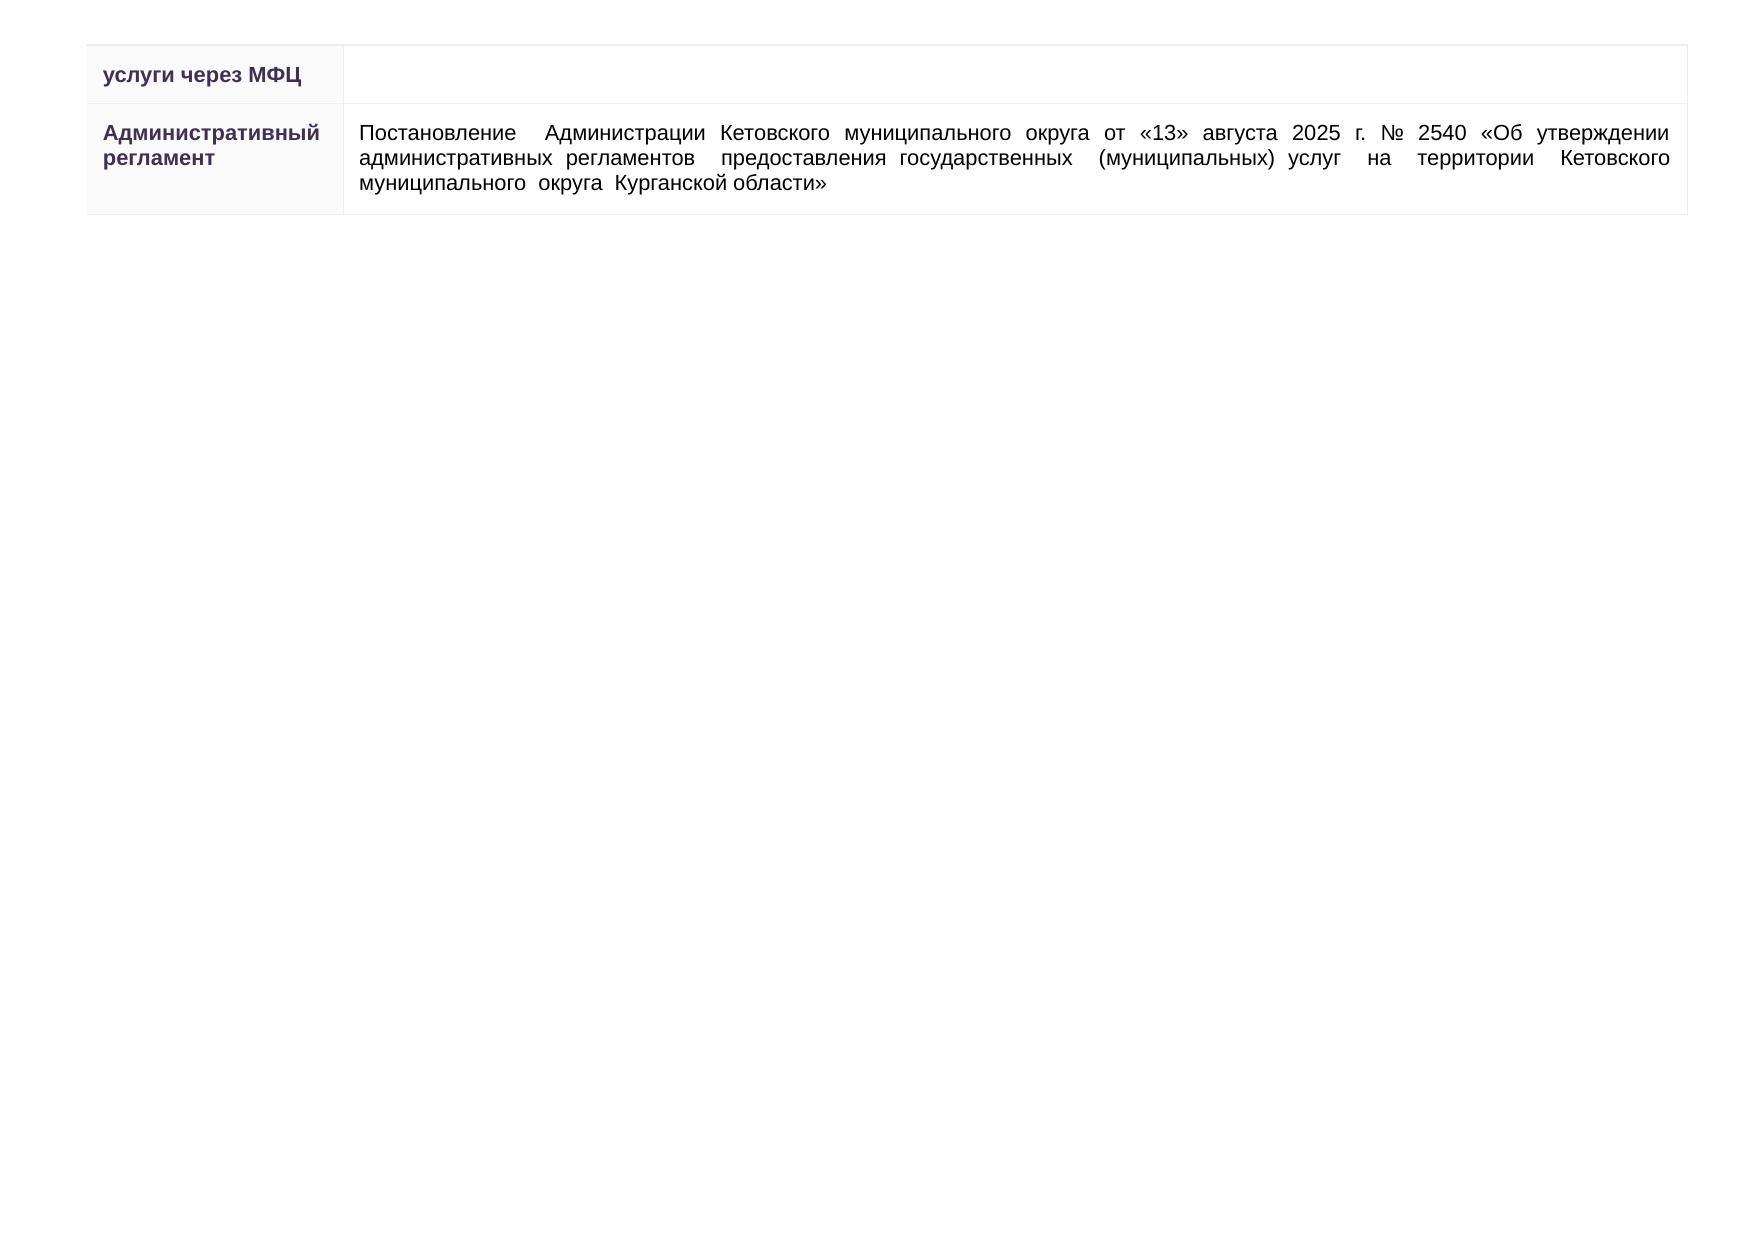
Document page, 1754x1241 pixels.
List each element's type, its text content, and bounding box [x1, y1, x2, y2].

table_cell [344, 46, 1687, 102]
table_cell Постановление Администрации Кетовского муниципального округа от «13» августа 2025 г. № 2540 «Об утверждении административных регламентов предоставления государственных (муниципальных) услуг на территории Кетовского муниципального округа Курганской области» [344, 104, 1687, 214]
table_cell Административный регламент [87, 104, 343, 214]
table_cell услуги через МФЦ [87, 46, 343, 102]
